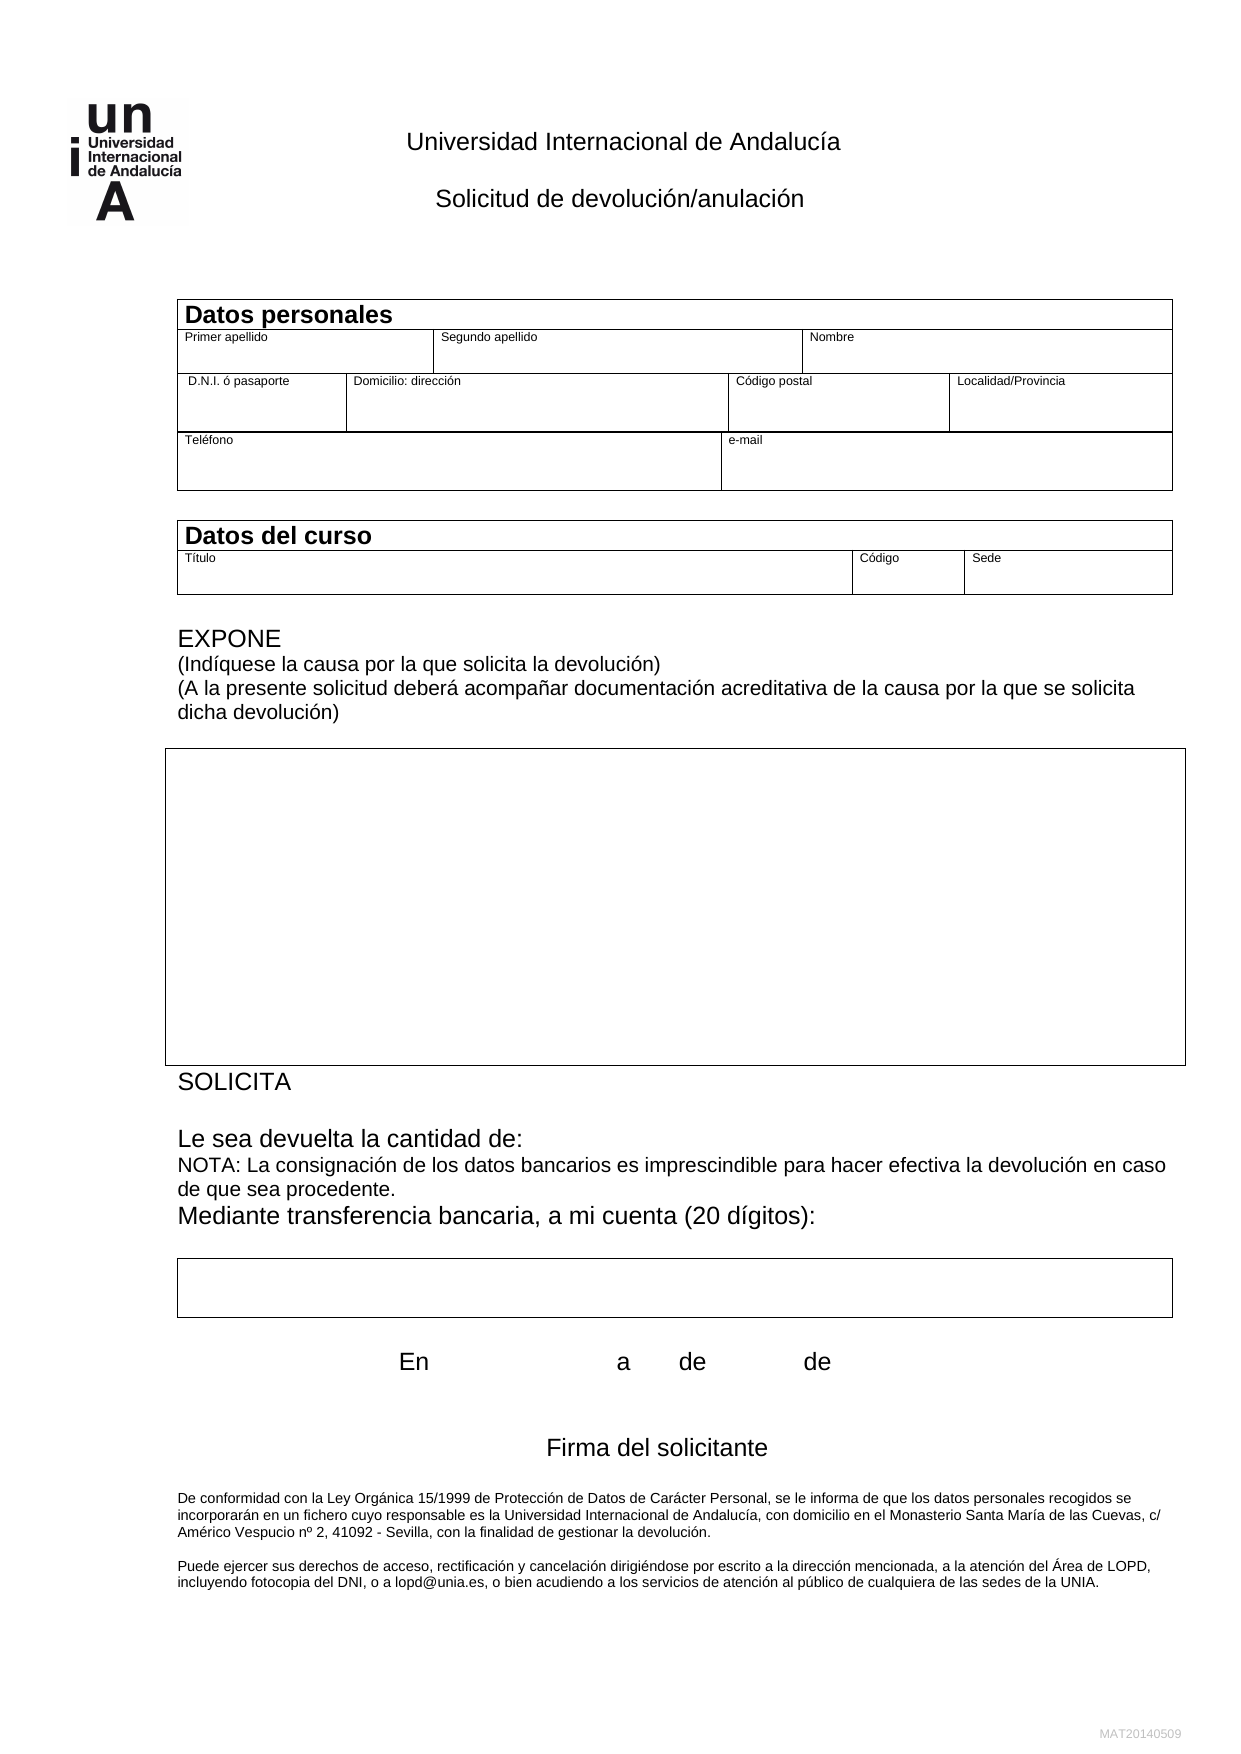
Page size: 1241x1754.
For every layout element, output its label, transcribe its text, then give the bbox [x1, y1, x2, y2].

text Le sea devuelta la cantidad de: [177, 1124, 1181, 1153]
table_cell Código postal [729, 374, 949, 431]
table_cell Teléfono [178, 433, 721, 490]
table_header Datos personales [178, 300, 1172, 329]
table_cell Título [178, 551, 852, 594]
table_header [166, 749, 1185, 1065]
table_header Universidad Internacional de Andalucía [66, 97, 1070, 227]
text (Indíquese la causa por la que solicita la devolución) [177, 652, 1181, 676]
table_cell Primer apellido [178, 330, 433, 373]
text SOLICITA [177, 1066, 1181, 1095]
table_header [178, 1259, 1172, 1317]
text EXPONE [177, 623, 1181, 652]
text Puede ejercer sus derechos de acceso, rectificación y cancelación dirigiéndose por escrito a la dirección mencionada, a la atención del Área de LOPD, incluyendo fotocopia del DNI, o a lopd@unia.es, o bien acudiendo a los servicios de atención al público de cualquiera de las sedes de la UNIA. [177, 1557, 1181, 1591]
table_cell Nombre [803, 330, 1172, 373]
table_cell Código [853, 551, 964, 594]
text De conformidad con la Ley Orgánica 15/1999 de Protección de Datos de Carácter Personal, se le informa de que los datos personales recogidos se incorporarán en un fichero cuyo responsable es la Universidad Internacional de Andalucía, con domicilio en el Monasterio Santa María de las Cuevas, c/ Américo Vespucio nº 2, 41092 - Sevilla, con la finalidad de gestionar la devolución. [177, 1490, 1181, 1541]
text (A la presente solicitud deberá acompañar documentación acreditativa de la causa por la que se solicita dicha devolución) [177, 676, 1181, 724]
table_cell e-mail [722, 433, 1172, 490]
picture [67, 98, 189, 226]
text Mediante transferencia bancaria, a mi cuenta (20 dígitos): [177, 1201, 1181, 1229]
table_cell Solicitud de devolución/anulación [170, 184, 1070, 241]
text Firma del solicitante [472, 1433, 1181, 1490]
text En a de de [325, 1346, 1181, 1375]
text NOTA: La consignación de los datos bancarios es imprescindible para hacer efectiva la devolución en caso de que sea procedente. [177, 1153, 1181, 1201]
table_cell Sede [965, 551, 1172, 594]
table_header Datos del curso [178, 521, 1172, 549]
table_cell Segundo apellido [434, 330, 802, 373]
table_cell D.N.I. ó pasaporte [178, 374, 346, 431]
table_cell Localidad/Provincia [950, 374, 1172, 431]
table_cell Domicilio: dirección [347, 374, 728, 431]
